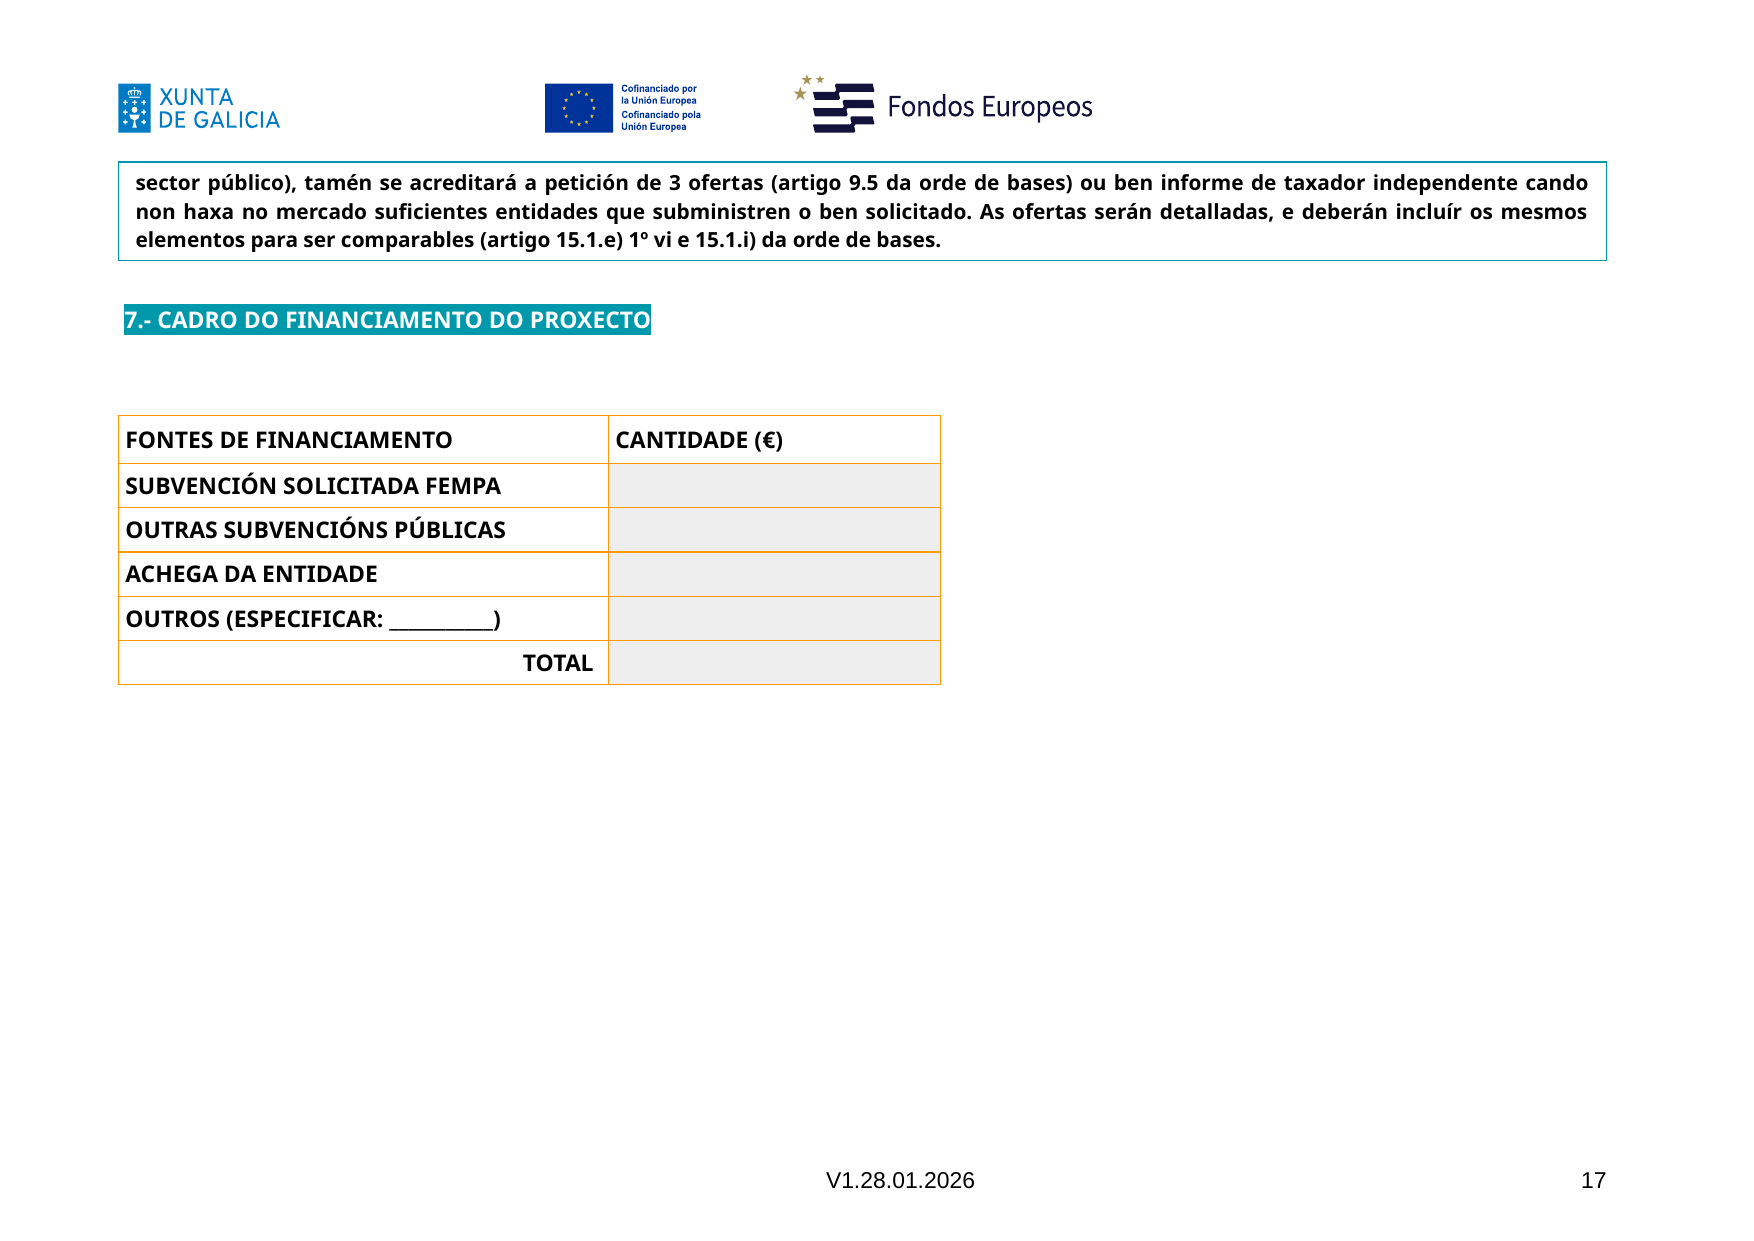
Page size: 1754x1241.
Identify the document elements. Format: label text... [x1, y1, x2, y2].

table_cell [609, 553, 940, 596]
table_cell [609, 641, 940, 684]
table_header CANTIDADE (€) [609, 416, 940, 463]
table_cell TOTAL) [119, 641, 608, 684]
table_cell [609, 597, 940, 640]
table_header FONTES DE FINANCIAMENTO [119, 416, 608, 463]
table_cell ACHEGA DA ENTIDADE [119, 553, 608, 596]
table_cell OUTROS (ESPECIFICAR: ___________) [119, 597, 608, 640]
table_cell [609, 464, 940, 507]
table_cell SUBVENCIÓN SOLICITADA FEMPA [119, 464, 608, 507]
subtitle 7.- CADRO DO FINANCIAMENTO DO PROXECTO [651, 304, 1600, 335]
table_cell sector público), tamén se acreditará a petición de 3 ofertas (artigo 9.5 da orde de bases) ou ben informe de taxador independente cando non haxa no mercado suficientes entidades que subministren o ben solicitado. As ofertas serán detalladas, e deberán incluír os mesmos elementos para ser comparables (artigo 15.1.e) 1º vi e 15.1.i) da orde de bases. [119, 163, 1606, 259]
table_cell OUTRAS SUBVENCIÓNS PÚBLICAS [119, 508, 608, 551]
table_cell [609, 508, 940, 551]
